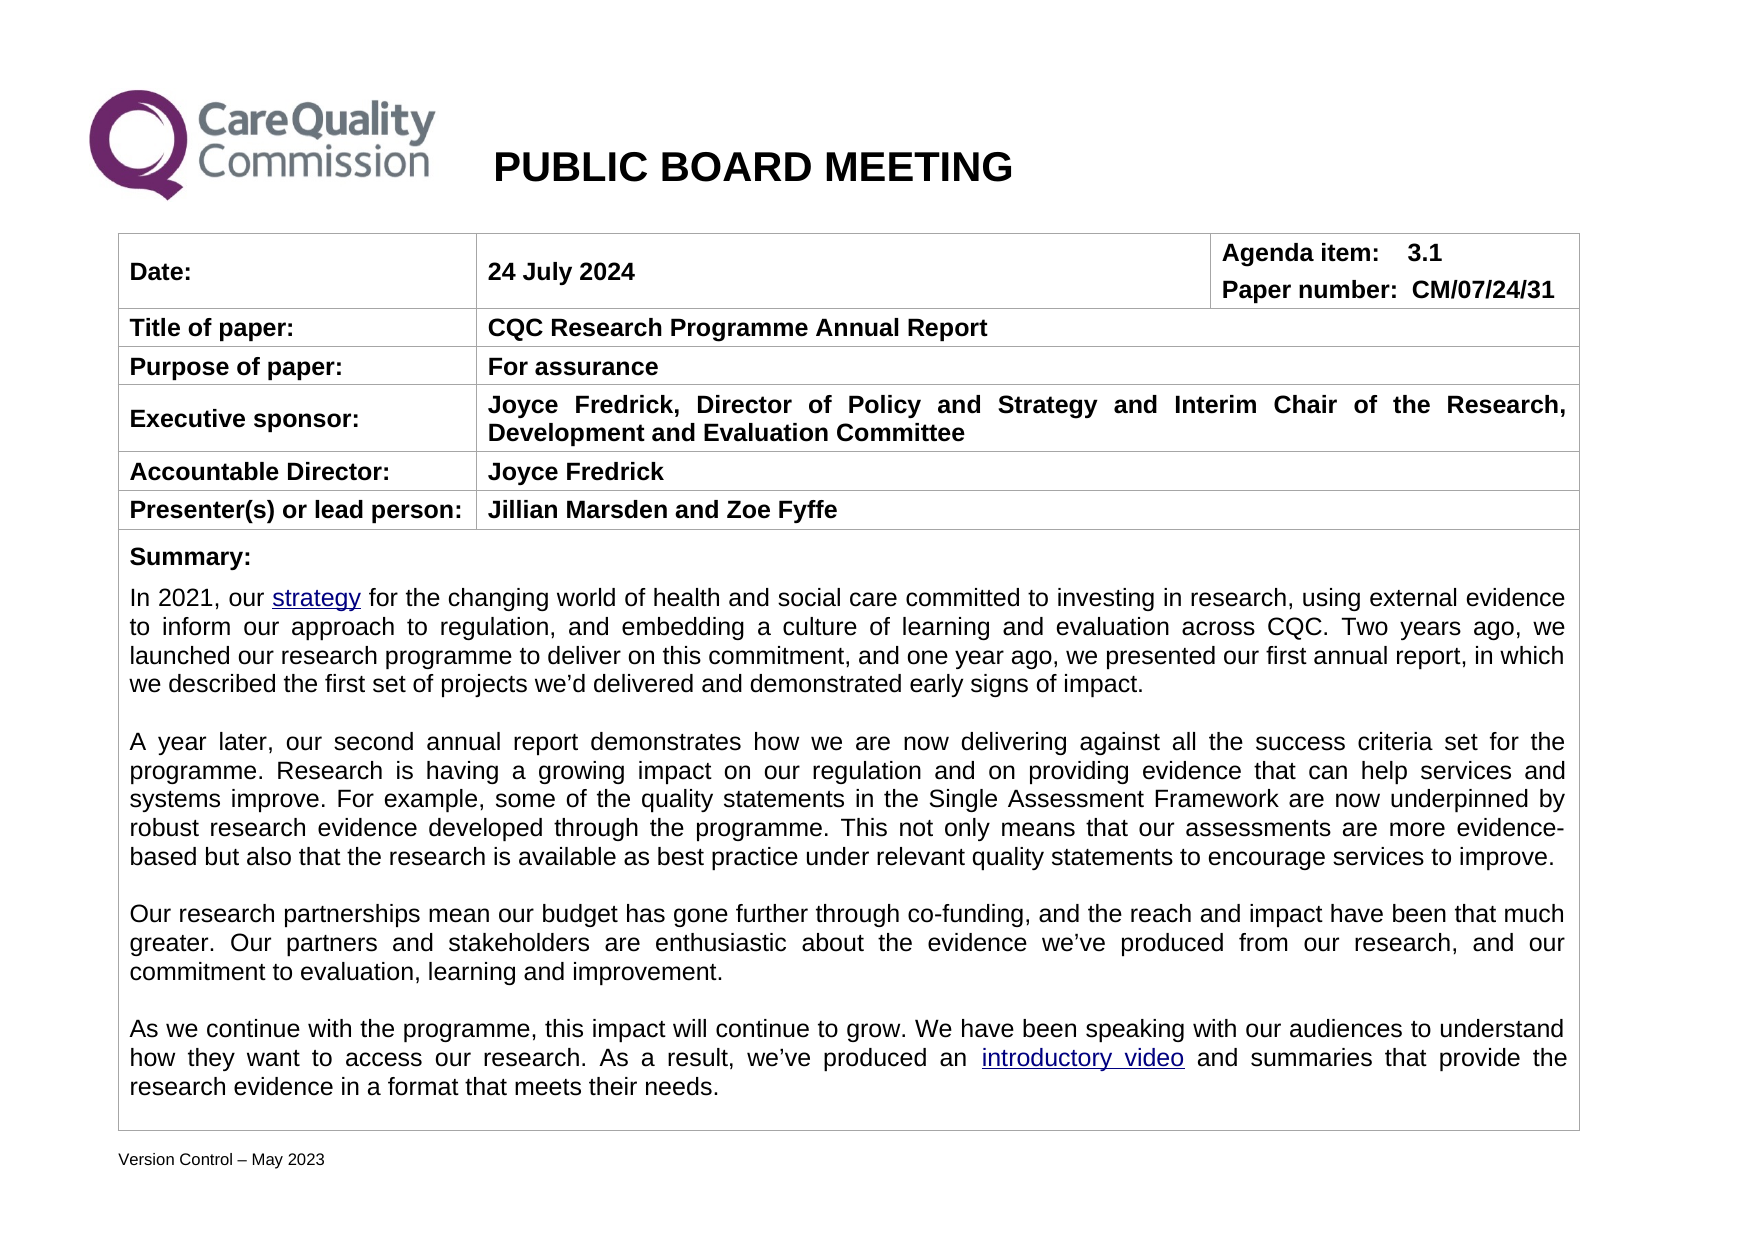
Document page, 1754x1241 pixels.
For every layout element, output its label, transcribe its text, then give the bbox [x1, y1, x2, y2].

table_cell Title of paper: [119, 309, 476, 346]
table_cell Summary: In 2021, our strategy for the changing world of health and social care committed to investing in research, using external evidence to inform our approach to regulation, and embedding a culture of learning and evaluation across CQC. Two years ago, we launched our research programme to deliver on this commitment, and one year ago, we presented our first annual report, in which we described the first set of projects we’d delivered and demonstrated early signs of impact. A year later, our second annual report demonstrates how we are now delivering against all the success criteria set for the programme. Research is having a growing impact on our regulation and on providing evidence that can help services and systems improve. For example, some of the quality statements in the Single Assessment Framework are now underpinned by robust research evidence developed through the programme. This not only means that our assessments are more evidence-based but also that the research is available as best practice under relevant quality statements to encourage services to improve. Our research partnerships mean our budget has gone further through co-funding, and the reach and impact have been that much greater. Our partners and stakeholders are enthusiastic about the evidence we’ve produced from our research, and our commitment to evaluation, learning and improvement. As we continue with the programme, this impact will continue to grow. We have been speaking with our audiences to understand how they want to access our research. As a result, we’ve produced an introductory video and summaries that provide the research evidence in a format that meets their needs. [119, 530, 1579, 1129]
table_cell Executive sponsor: [119, 385, 476, 451]
table_header Date: [119, 234, 476, 308]
table_cell CQC Research Programme Annual Report [477, 309, 1579, 346]
table_cell Purpose of paper: [119, 347, 476, 384]
table_cell Accountable Director: [119, 452, 476, 490]
table_cell Jillian Marsden and Zoe Fyffe [477, 491, 1579, 528]
table_cell For assurance [477, 347, 1579, 384]
table_cell Joyce Fredrick [477, 452, 1579, 490]
text PUBLIC BOARD MEETING [443, 142, 1636, 190]
table_cell Presenter(s) or lead person: [119, 491, 476, 528]
table_cell Joyce Fredrick, Director of Policy and Strategy and Interim Chair of the Research, Development and Evaluation Committee [477, 385, 1579, 451]
table_header 24 July 2024 [477, 234, 1210, 308]
table_header Agenda item: 3.1 Paper number: CM/07/24/31 [1211, 234, 1579, 308]
